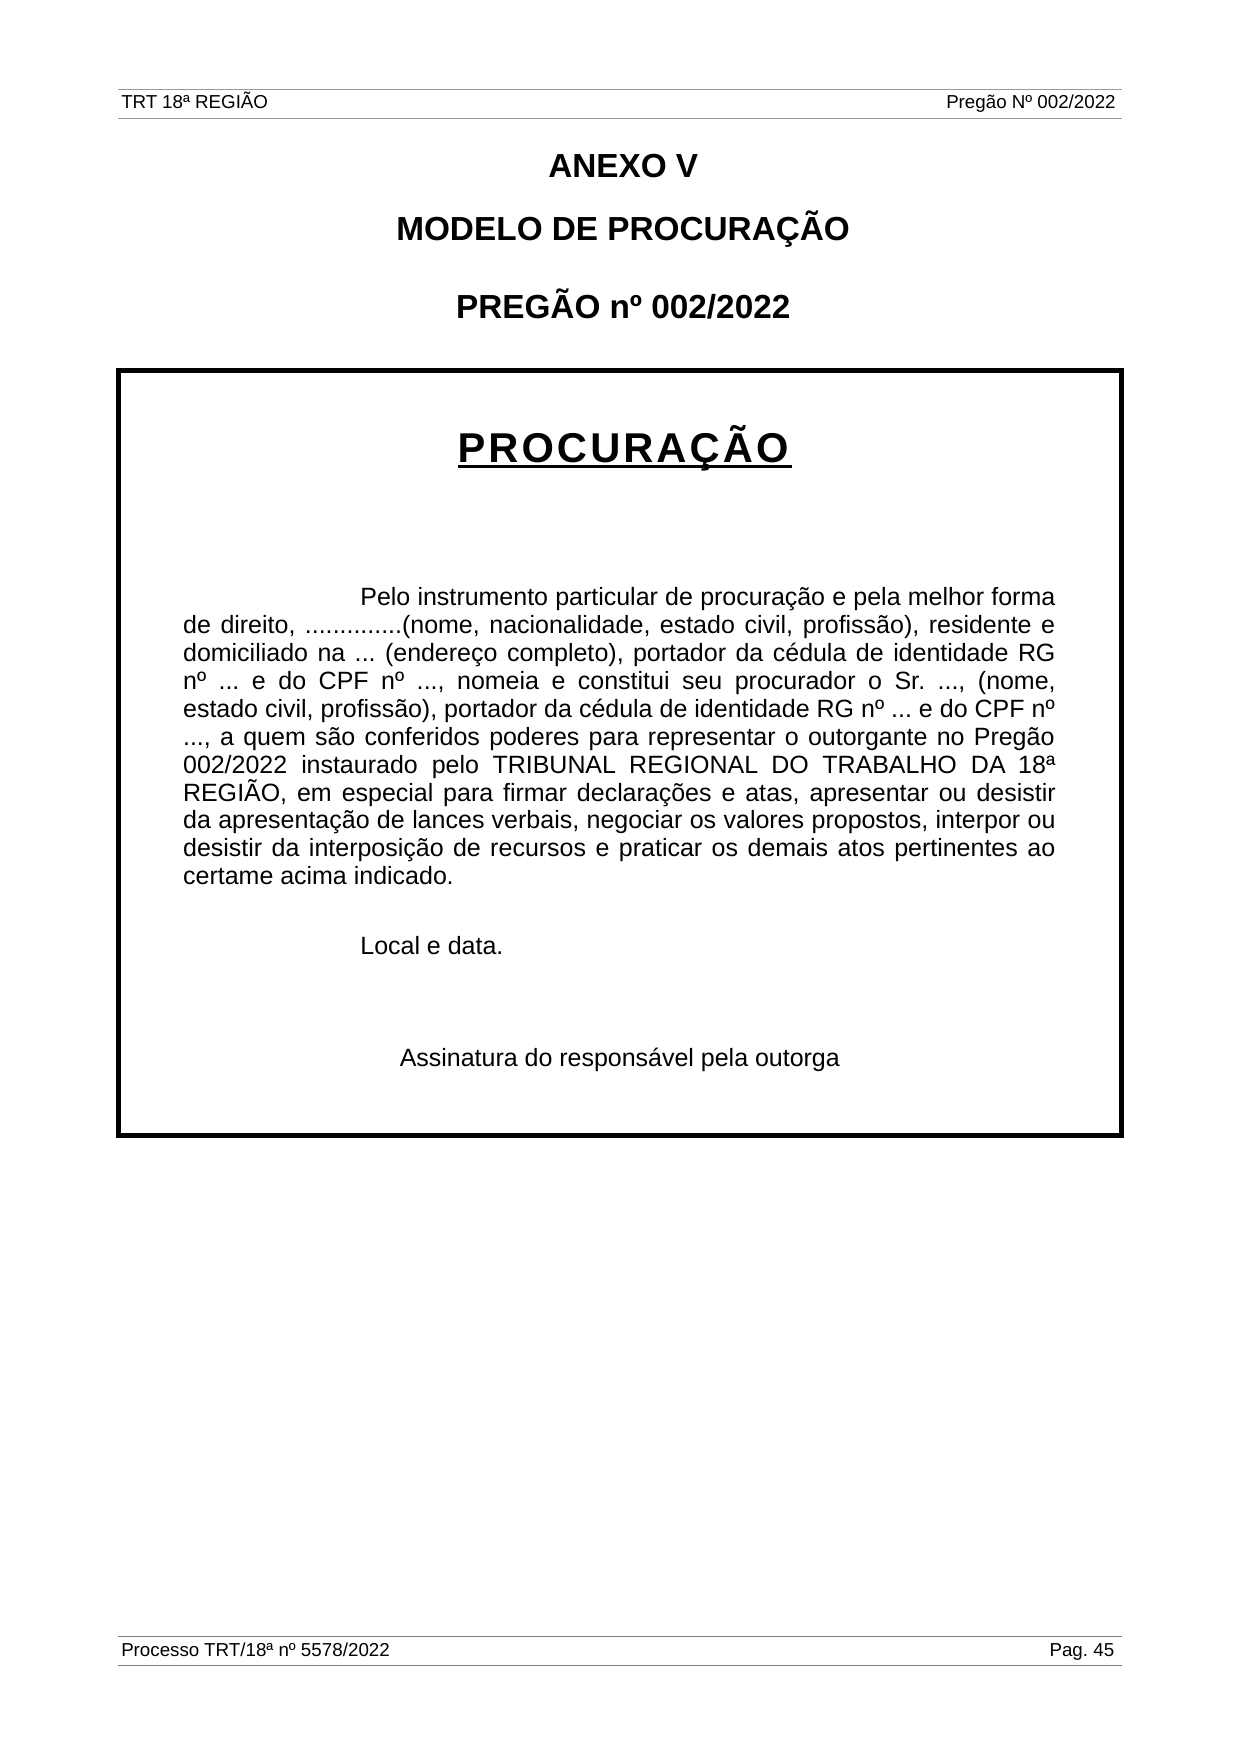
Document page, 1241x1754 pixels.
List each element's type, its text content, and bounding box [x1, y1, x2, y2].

text PREGÃO nº 002/2022 [118, 289, 1122, 326]
text MODELO DE PROCURAÇÃO [118, 210, 1122, 247]
table_header PROCURAÇÃO Pelo instrumento particular de procuração e pela melhor forma de direito, ..............(nome, nacionalidade, estado civil, profissão), residente e domiciliado na ... (endereço completo), portador da cédula de identidade RG nº ... e do CPF nº ..., nomeia e constitui seu procurador o Sr. ..., (nome, estado civil, profissão), portador da cédula de identidade RG nº ... e do CPF nº ..., a quem são conferidos poderes para representar o outorgante no Pregão 002/2022 instaurado pelo TRIBUNAL REGIONAL DO TRABALHO DA 18ª REGIÃO, em especial para firmar declarações e atas, apresentar ou desistir da apresentação de lances verbais, negociar os valores propostos, interpor ou desistir da interposição de recursos e praticar os demais atos pertinentes ao certame acima indicado. Local e data. Assinatura do responsável pela outorga [121, 373, 1119, 1133]
